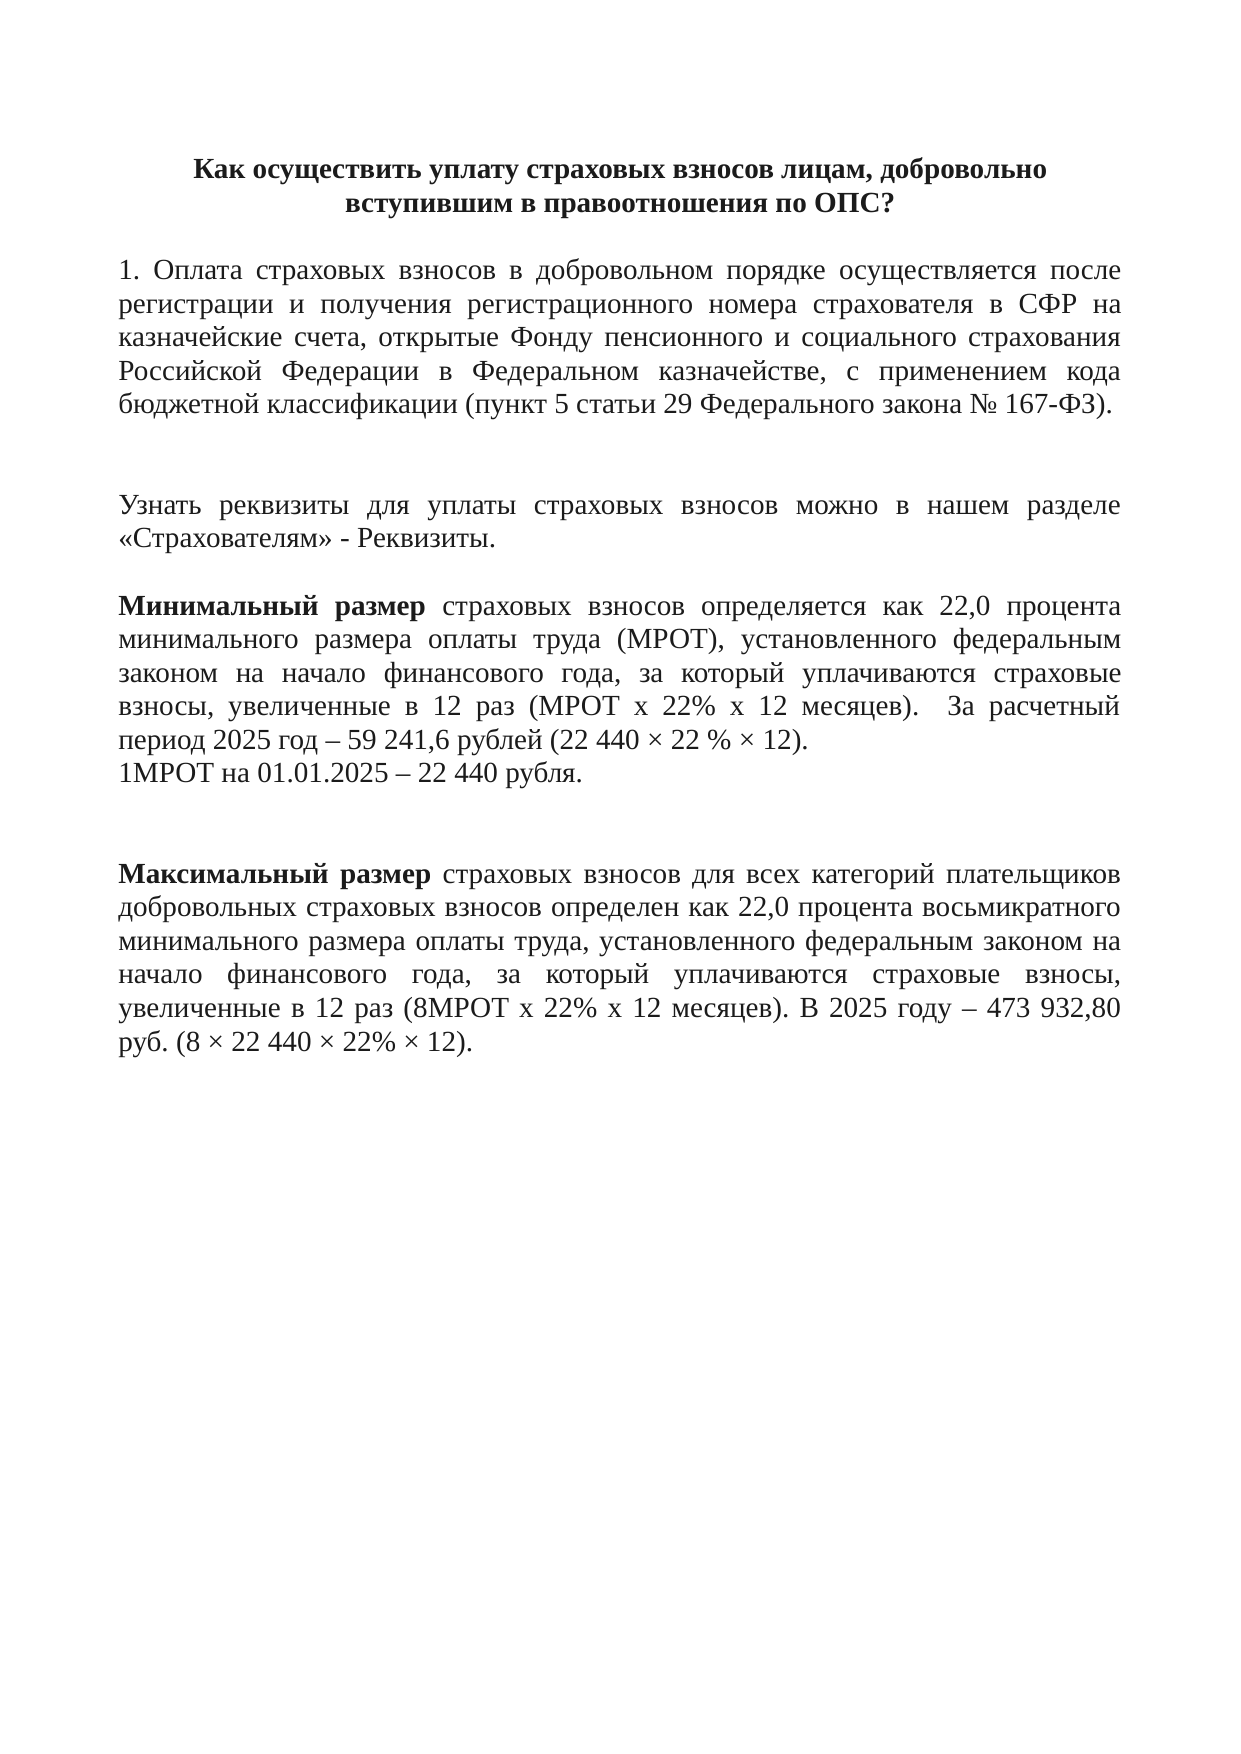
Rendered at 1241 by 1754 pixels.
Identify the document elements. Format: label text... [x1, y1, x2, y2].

text 1МРОТ на 01.01.2025 – 22 440 рубля. [118, 755, 1122, 789]
text Как осуществить уплату страховых взносов лицам, добровольно вступившим в правоотношения по ОПС? [118, 152, 1122, 219]
text Узнать реквизиты для уплаты страховых взносов можно в нашем разделе «Страхователям» - Реквизиты. [118, 487, 1122, 554]
text Минимальный размер страховых взносов определяется как 22,0 процента минимального размера оплаты труда (МРОТ), установленного федеральным законом на начало финансового года, за который уплачиваются страховые взносы, увеличенные в 12 раз (МРОТ х 22% х 12 месяцев). За расчетный период 2025 год – 59 241,6 рублей (22 440 × 22 % × 12). [118, 588, 1122, 755]
text Максимальный размер страховых взносов для всех категорий плательщиков добровольных страховых взносов определен как 22,0 процента восьмикратного минимального размера оплаты труда, установленного федеральным законом на начало финансового года, за который уплачиваются страховые взносы, увеличенные в 12 раз (8МРОТ х 22% х 12 месяцев). В 2025 году – 473 932,80 руб. (8 × 22 440 × 22% × 12). [118, 856, 1122, 1057]
text 1. Оплата страховых взносов в добровольном порядке осуществляется после регистрации и получения регистрационного номера страхователя в СФР на казначейские счета, открытые Фонду пенсионного и социального страхования Российской Федерации в Федеральном казначействе, с применением кода бюджетной классификации (пункт 5 статьи 29 Федерального закона № 167-ФЗ). [118, 252, 1122, 420]
